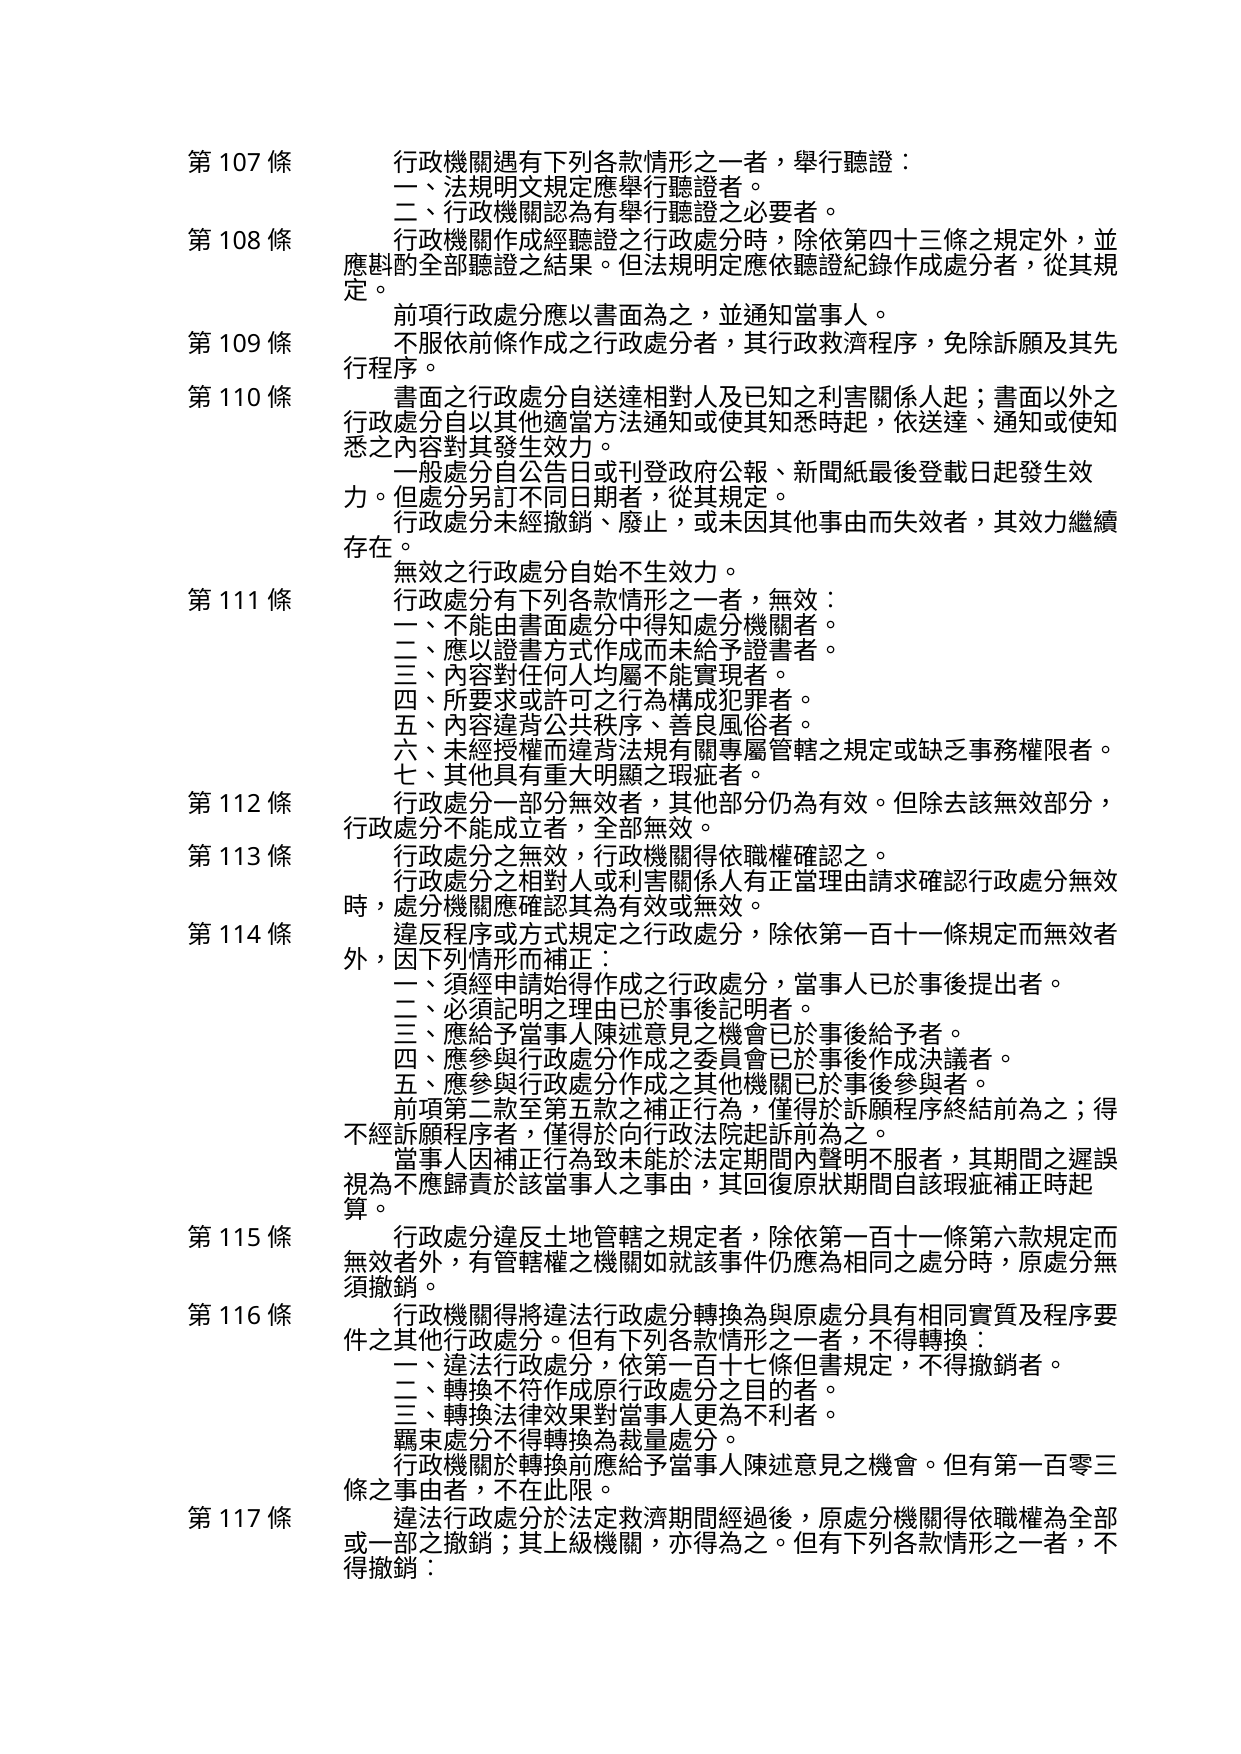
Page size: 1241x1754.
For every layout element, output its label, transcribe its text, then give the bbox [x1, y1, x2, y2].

table_cell 行政處分一部分無效者，其他部分仍為有效。但除去該無效部分，行政處分不能成立者，全部無效。 [341, 791, 1125, 844]
table_cell 行政處分有下列各款情形之一者，無效︰ 一、不能由書面處分中得知處分機關者。 二、應以證書方式作成而未給予證書者。 三、內容對任何人均屬不能實現者。 四、所要求或許可之行為構成犯罪者。 五、內容違背公共秩序、善良風俗者。 六、未經授權而違背法規有關專屬管轄之規定或缺乏事務權限者。 七、其他具有重大明顯之瑕疵者。 [341, 588, 1125, 791]
table_cell 第 114 條 [186, 922, 341, 1225]
table_cell 不服依前條作成之行政處分者，其行政救濟程序，免除訴願及其先行程序。 [341, 331, 1125, 384]
table_cell 行政機關作成經聽證之行政處分時，除依第四十三條之規定外，並應斟酌全部聽證之結果。但法規明定應依聽證紀錄作成處分者，從其規定。 前項行政處分應以書面為之，並通知當事人。 [341, 228, 1125, 331]
table_cell 行政處分之無效，行政機關得依職權確認之。 行政處分之相對人或利害關係人有正當理由請求確認行政處分無效時，處分機關應確認其為有效或無效。 [341, 844, 1125, 922]
table_cell 第 107 條 [186, 150, 341, 228]
table_cell 書面之行政處分自送達相對人及已知之利害關係人起；書面以外之行政處分自以其他適當方法通知或使其知悉時起，依送達、通知或使知悉之內容對其發生效力。 一般處分自公告日或刊登政府公報、新聞紙最後登載日起發生效力。但處分另訂不同日期者，從其規定。 行政處分未經撤銷、廢止，或未因其他事由而失效者，其效力繼續存在。 無效之行政處分自始不生效力。 [341, 384, 1125, 587]
table_cell 第 108 條 [186, 228, 341, 331]
table_cell 第 110 條 [186, 384, 341, 587]
table_cell 第 112 條 [186, 791, 341, 844]
table_cell 行政處分違反土地管轄之規定者，除依第一百十一條第六款規定而無效者外，有管轄權之機關如就該事件仍應為相同之處分時，原處分無須撤銷。 [341, 1225, 1125, 1303]
table_cell 第 111 條 [186, 588, 341, 791]
table_cell 第 113 條 [186, 844, 341, 922]
table_cell 第 117 條 [186, 1506, 341, 1584]
table_cell 第 116 條 [186, 1303, 341, 1506]
table_cell 行政機關得將違法行政處分轉換為與原處分具有相同實質及程序要件之其他行政處分。但有下列各款情形之一者，不得轉換︰ 一、違法行政處分，依第一百十七條但書規定，不得撤銷者。 二、轉換不符作成原行政處分之目的者。 三、轉換法律效果對當事人更為不利者。 羈束處分不得轉換為裁量處分。 行政機關於轉換前應給予當事人陳述意見之機會。但有第一百零三條之事由者，不在此限。 [341, 1303, 1125, 1506]
table_cell 第 115 條 [186, 1225, 341, 1303]
table_cell 第 109 條 [186, 331, 341, 384]
table_cell 違法行政處分於法定救濟期間經過後，原處分機關得依職權為全部或一部之撤銷；其上級機關，亦得為之。但有下列各款情形之一者，不得撤銷︰ [341, 1506, 1125, 1584]
table_cell 違反程序或方式規定之行政處分，除依第一百十一條規定而無效者外，因下列情形而補正︰ 一、須經申請始得作成之行政處分，當事人已於事後提出者。 二、必須記明之理由已於事後記明者。 三、應給予當事人陳述意見之機會已於事後給予者。 四、應參與行政處分作成之委員會已於事後作成決議者。 五、應參與行政處分作成之其他機關已於事後參與者。 前項第二款至第五款之補正行為，僅得於訴願程序終結前為之；得不經訴願程序者，僅得於向行政法院起訴前為之。 當事人因補正行為致未能於法定期間內聲明不服者，其期間之遲誤視為不應歸責於該當事人之事由，其回復原狀期間自該瑕疵補正時起算。 [341, 922, 1125, 1225]
table_cell 行政機關遇有下列各款情形之一者，舉行聽證︰ 一、法規明文規定應舉行聽證者。 二、行政機關認為有舉行聽證之必要者。 [341, 150, 1125, 228]
